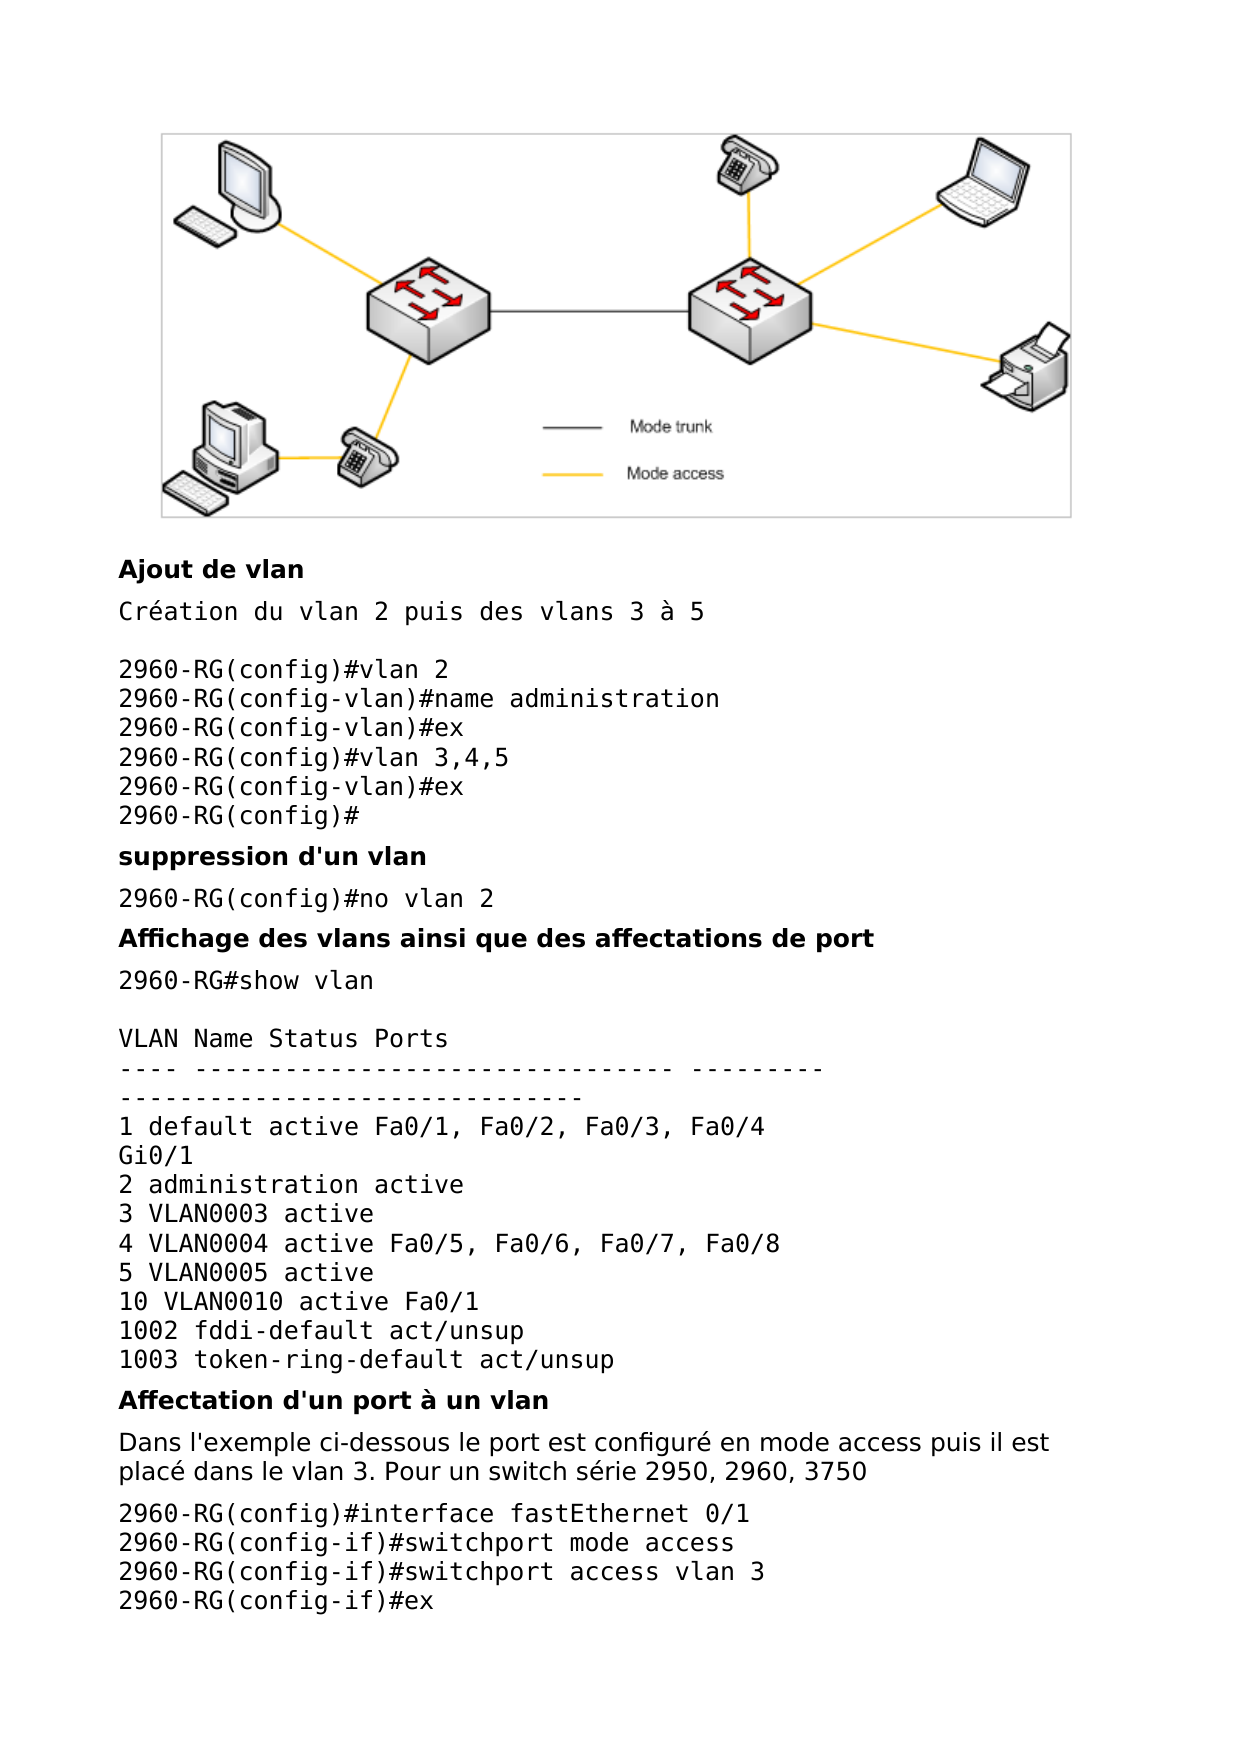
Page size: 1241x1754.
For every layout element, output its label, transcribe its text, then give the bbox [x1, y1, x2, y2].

picture [118, 118, 1123, 543]
text 2960-RG#show vlan VLAN Name Status Ports ---- -------------------------------- --------- ------------------------------- 1 default active Fa0/1, Fa0/2, Fa0/3, Fa0/4 Gi0/1 2 administration active 3 VLAN0003 active 4 VLAN0004 active Fa0/5, Fa0/6, Fa0/7, Fa0/8 5 VLAN0005 active 10 VLAN0010 active Fa0/1 1002 fddi-default act/unsup 1003 token-ring-default act/unsup [118, 966, 1122, 1375]
text 2960-RG(config)#interface fastEthernet 0/1 2960-RG(config-if)#switchport mode access 2960-RG(config-if)#switchport access vlan 3 2960-RG(config-if)#ex [118, 1499, 1122, 1616]
text Dans l'exemple ci-dessous le port est configuré en mode access puis il est placé dans le vlan 3. Pour un switch série 2950, 2960, 3750 [118, 1428, 1122, 1486]
text 2960-RG(config)#no vlan 2 [118, 884, 1122, 913]
text Affichage des vlans ainsi que des affectations de port [118, 925, 1122, 954]
text Affectation d'un port à un vlan [118, 1386, 1122, 1416]
text Création du vlan 2 puis des vlans 3 à 5 2960-RG(config)#vlan 2 2960-RG(config-vlan)#name administration 2960-RG(config-vlan)#ex 2960-RG(config)#vlan 3,4,5 2960-RG(config-vlan)#ex 2960-RG(config)# [118, 597, 1122, 830]
text Ajout de vlan [118, 555, 1122, 584]
text suppression d'un vlan [118, 842, 1122, 871]
